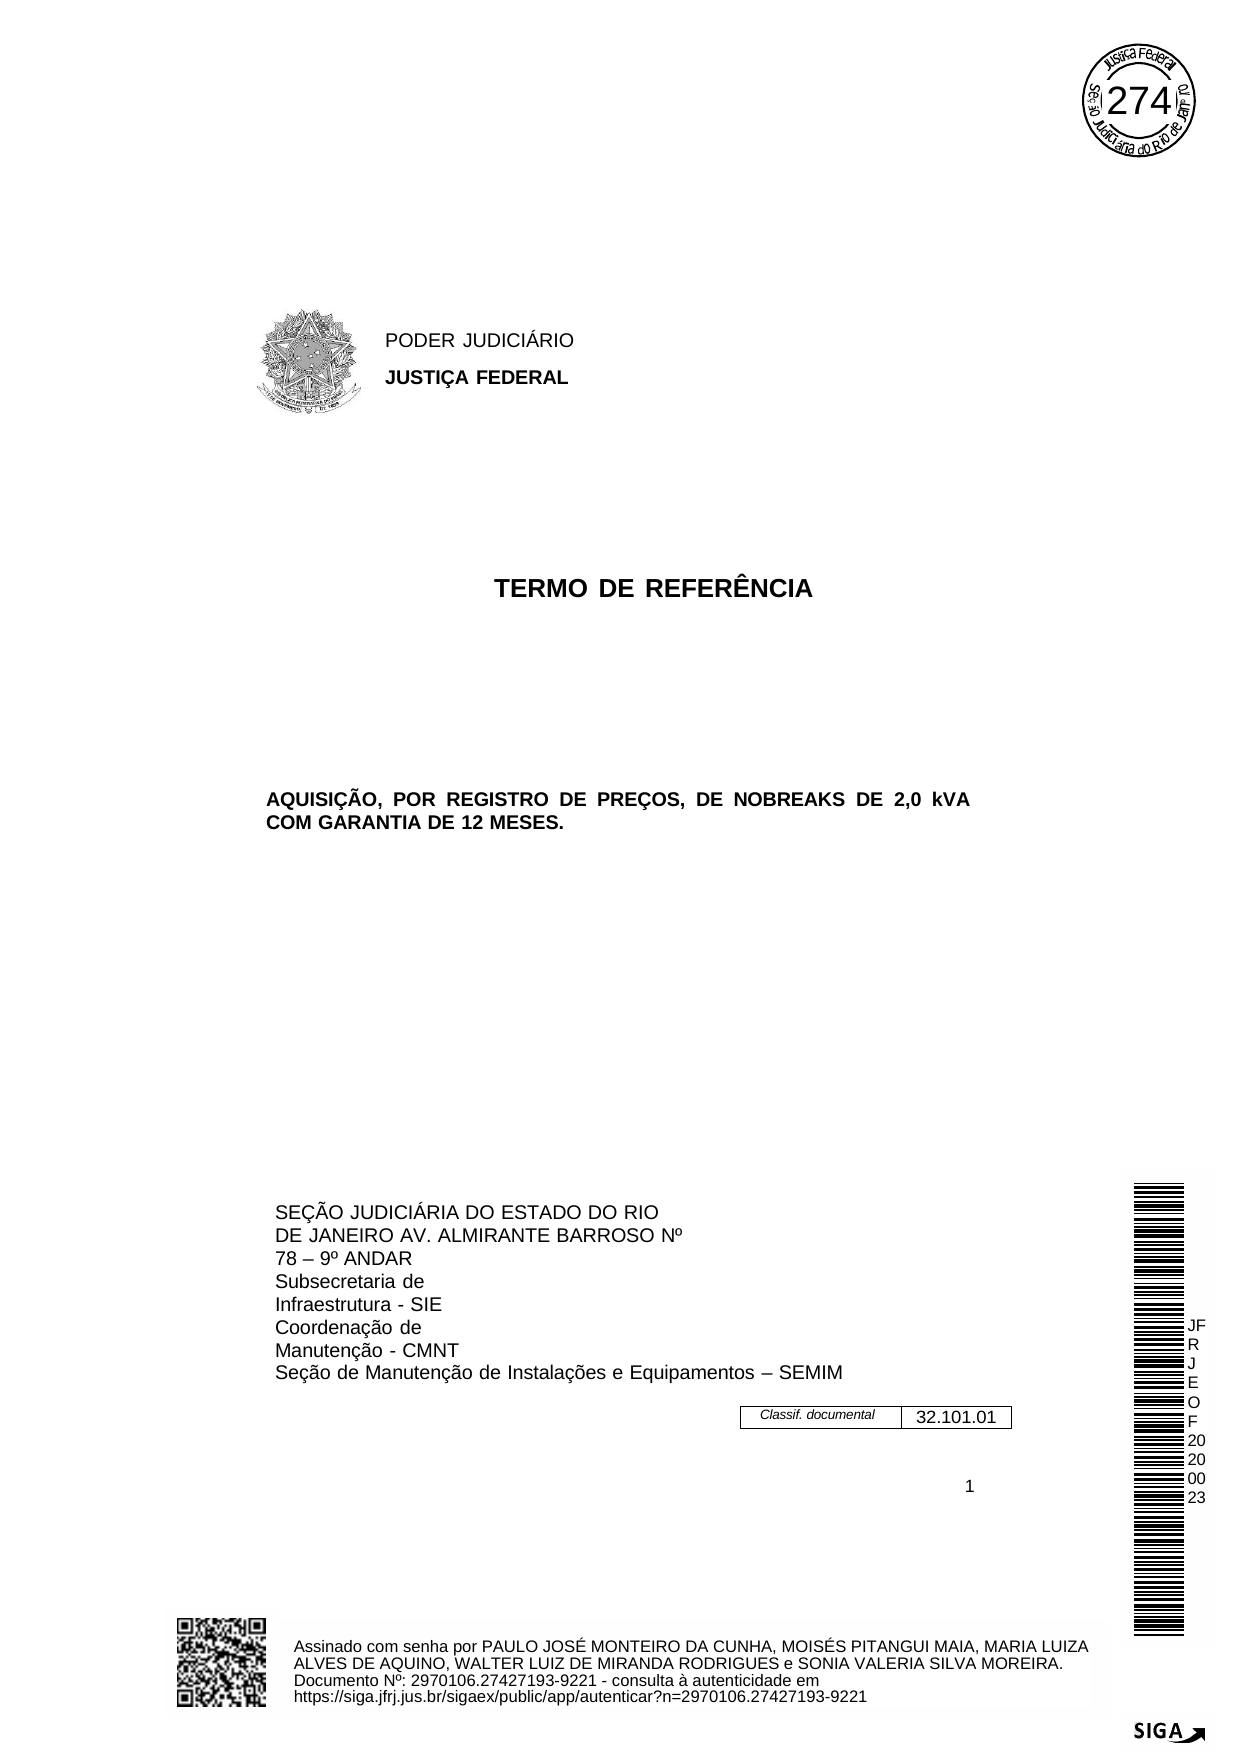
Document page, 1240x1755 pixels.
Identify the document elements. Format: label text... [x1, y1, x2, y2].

text SEÇÃO JUDICIÁRIA DO ESTADO DO RIO DE JANEIRO AV. ALMIRANTE BARROSO Nº 78 – 9º ANDAR [275, 1201, 685, 1270]
text Subsecretaria de Infraestrutura - SIE Coordenação de Manutenção - CMNT [275, 1270, 527, 1361]
text Seção de Manutenção de Instalações e Equipamentos – SEMIM [275, 1361, 1122, 1384]
text e [1180, 96, 1192, 105]
text ç [1088, 98, 1099, 106]
text AQUISIÇÃO, POR REGISTRO DE PREÇOS, DE NOBREAKS DE 2,0 kVA COM GARANTIA DE 12 MESES. [266, 788, 1006, 833]
text 1 [0, 1476, 974, 1497]
text TERMO DE REFERÊNCIA [336, 573, 971, 603]
text PODER JUDICIÁRIO [385, 329, 1239, 351]
text JFRJEOF202000231V02 [1187, 1316, 1206, 1506]
text JUSTIÇA FEDERAL [385, 366, 1239, 389]
